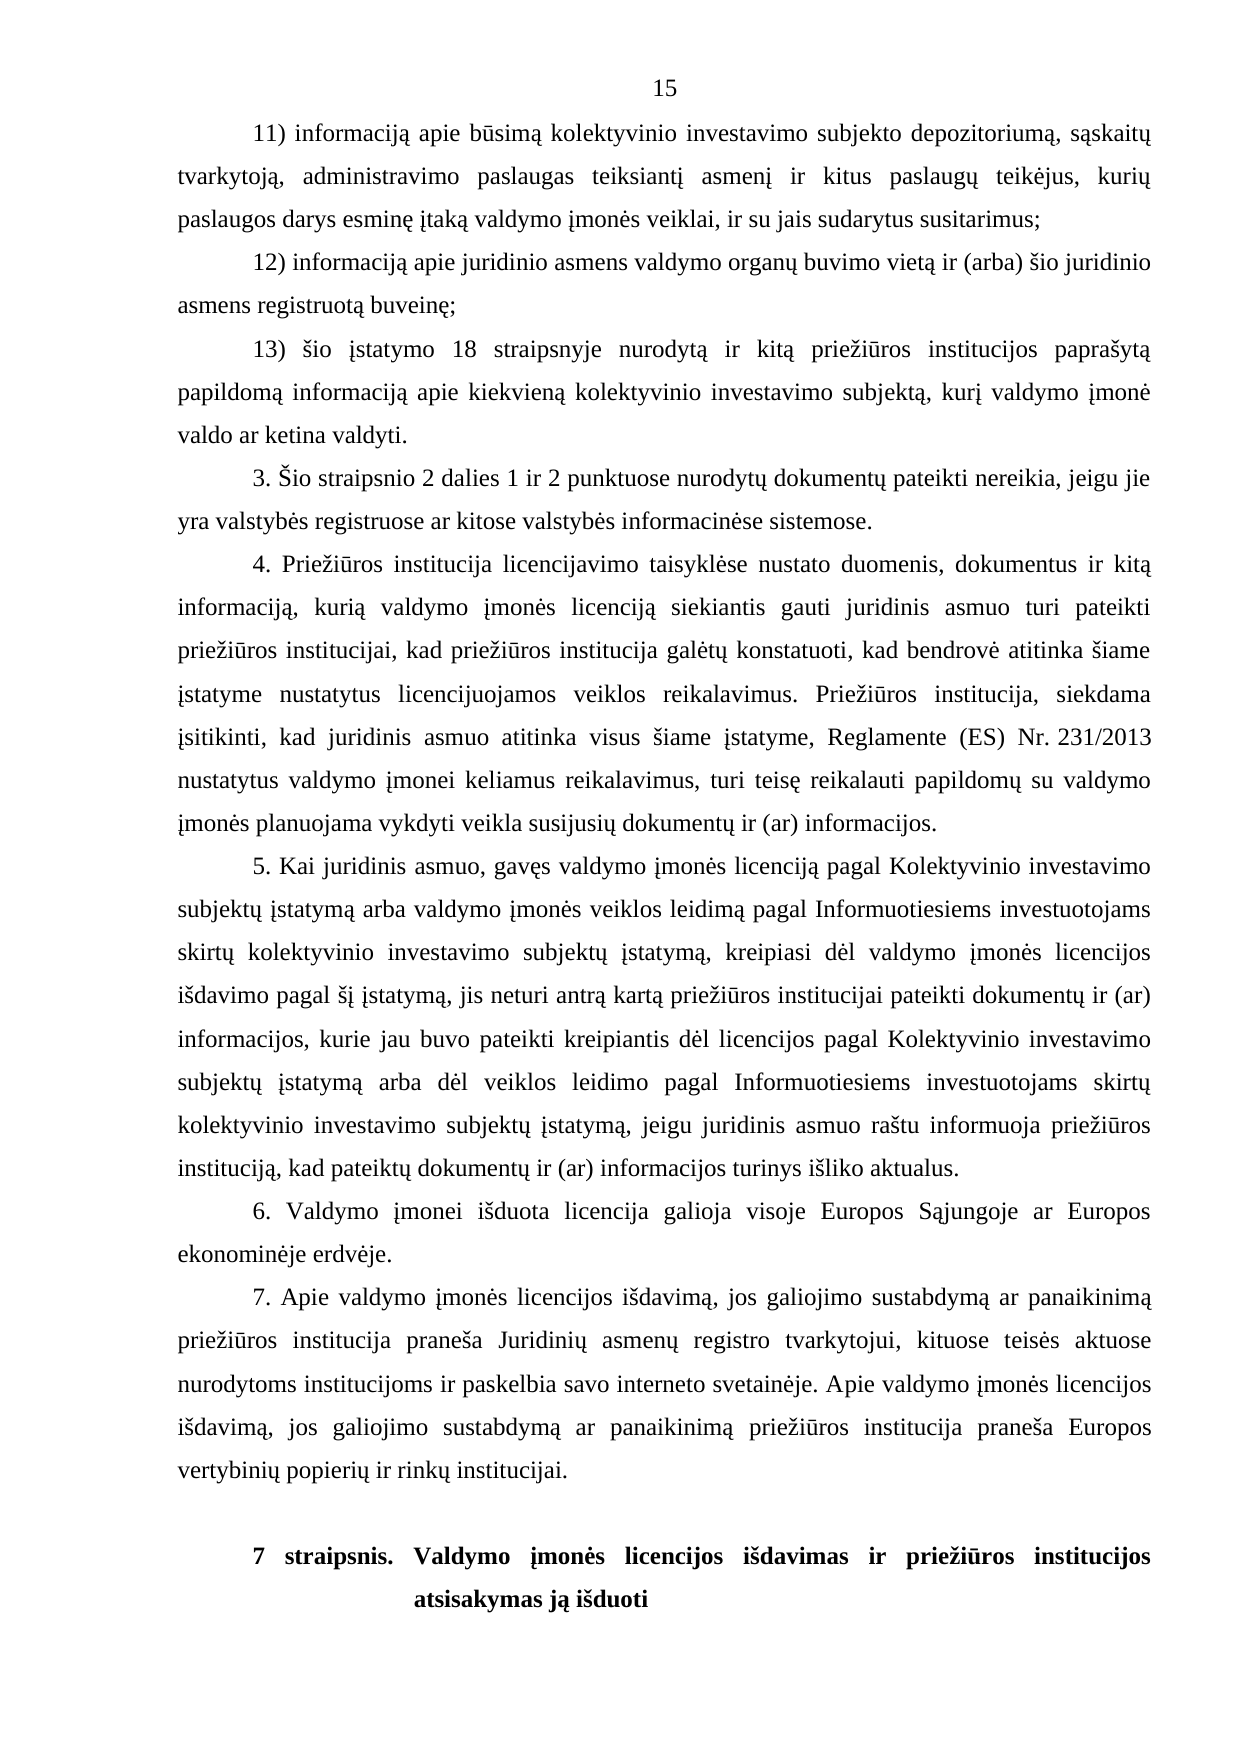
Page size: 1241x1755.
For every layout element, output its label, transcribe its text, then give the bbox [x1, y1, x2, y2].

text 13) šio įstatymo 18 straipsnyje nurodytą ir kitą priežiūros institucijos paprašytą papildomą informaciją apie kiekvieną kolektyvinio investavimo subjektą, kurį valdymo įmonė valdo ar ketina valdyti. [177, 334, 1152, 449]
text 12) informaciją apie juridinio asmens valdymo organų buvimo vietą ir (arba) šio juridinio asmens registruotą buveinę; [177, 247, 1152, 319]
text 4. Priežiūros institucija licencijavimo taisyklėse nustato duomenis, dokumentus ir kitą informaciją, kurią valdymo įmonės licenciją siekiantis gauti juridinis asmuo turi pateikti priežiūros institucijai, kad priežiūros institucija galėtų konstatuoti, kad bendrovė atitinka šiame įstatyme nustatytus licencijuojamos veiklos reikalavimus. Priežiūros institucija, siekdama įsitikinti, kad juridinis asmuo atitinka visus šiame įstatyme, Reglamente (ES) Nr. 231/2013 nustatytus valdymo įmonei keliamus reikalavimus, turi teisę reikalauti papildomų su valdymo įmonės planuojama vykdyti veikla susijusių dokumentų ir (ar) informacijos. [177, 549, 1152, 837]
text 5. Kai juridinis asmuo, gavęs valdymo įmonės licenciją pagal Kolektyvinio investavimo subjektų įstatymą arba valdymo įmonės veiklos leidimą pagal Informuotiesiems investuotojams skirtų kolektyvinio investavimo subjektų įstatymą, kreipiasi dėl valdymo įmonės licencijos išdavimo pagal šį įstatymą, jis neturi antrą kartą priežiūros institucijai pateikti dokumentų ir (ar) informacijos, kurie jau buvo pateikti kreipiantis dėl licencijos pagal Kolektyvinio investavimo subjektų įstatymą arba dėl veiklos leidimo pagal Informuotiesiems investuotojams skirtų kolektyvinio investavimo subjektų įstatymą, jeigu juridinis asmuo raštu informuoja priežiūros instituciją, kad pateiktų dokumentų ir (ar) informacijos turinys išliko aktualus. [177, 851, 1152, 1182]
text 7. Apie valdymo įmonės licencijos išdavimą, jos galiojimo sustabdymą ar panaikinimą priežiūros institucija praneša Juridinių asmenų registro tvarkytojui, kituose teisės aktuose nurodytoms institucijoms ir paskelbia savo interneto svetainėje. Apie valdymo įmonės licencijos išdavimą, jos galiojimo sustabdymą ar panaikinimą priežiūros institucija praneša Europos vertybinių popierių ir rinkų institucijai. [177, 1282, 1152, 1484]
text 6. Valdymo įmonei išduota licencija galioja visoje Europos Sąjungoje ar Europos ekonominėje erdvėje. [177, 1196, 1152, 1268]
text 11) informaciją apie būsimą kolektyvinio investavimo subjekto depozitoriumą, sąskaitų tvarkytoją, administravimo paslaugas teiksiantį asmenį ir kitus paslaugų teikėjus, kurių paslaugos darys esminę įtaką valdymo įmonės veiklai, ir su jais sudarytus susitarimus; [177, 118, 1152, 233]
text 7 straipsnis. Valdymo įmonės licencijos išdavimas ir priežiūros institucijos atsisakymas ją išduoti [252, 1541, 1152, 1613]
text 3. Šio straipsnio 2 dalies 1 ir 2 punktuose nurodytų dokumentų pateikti nereikia, jeigu jie yra valstybės registruose ar kitose valstybės informacinėse sistemose. [177, 463, 1152, 535]
